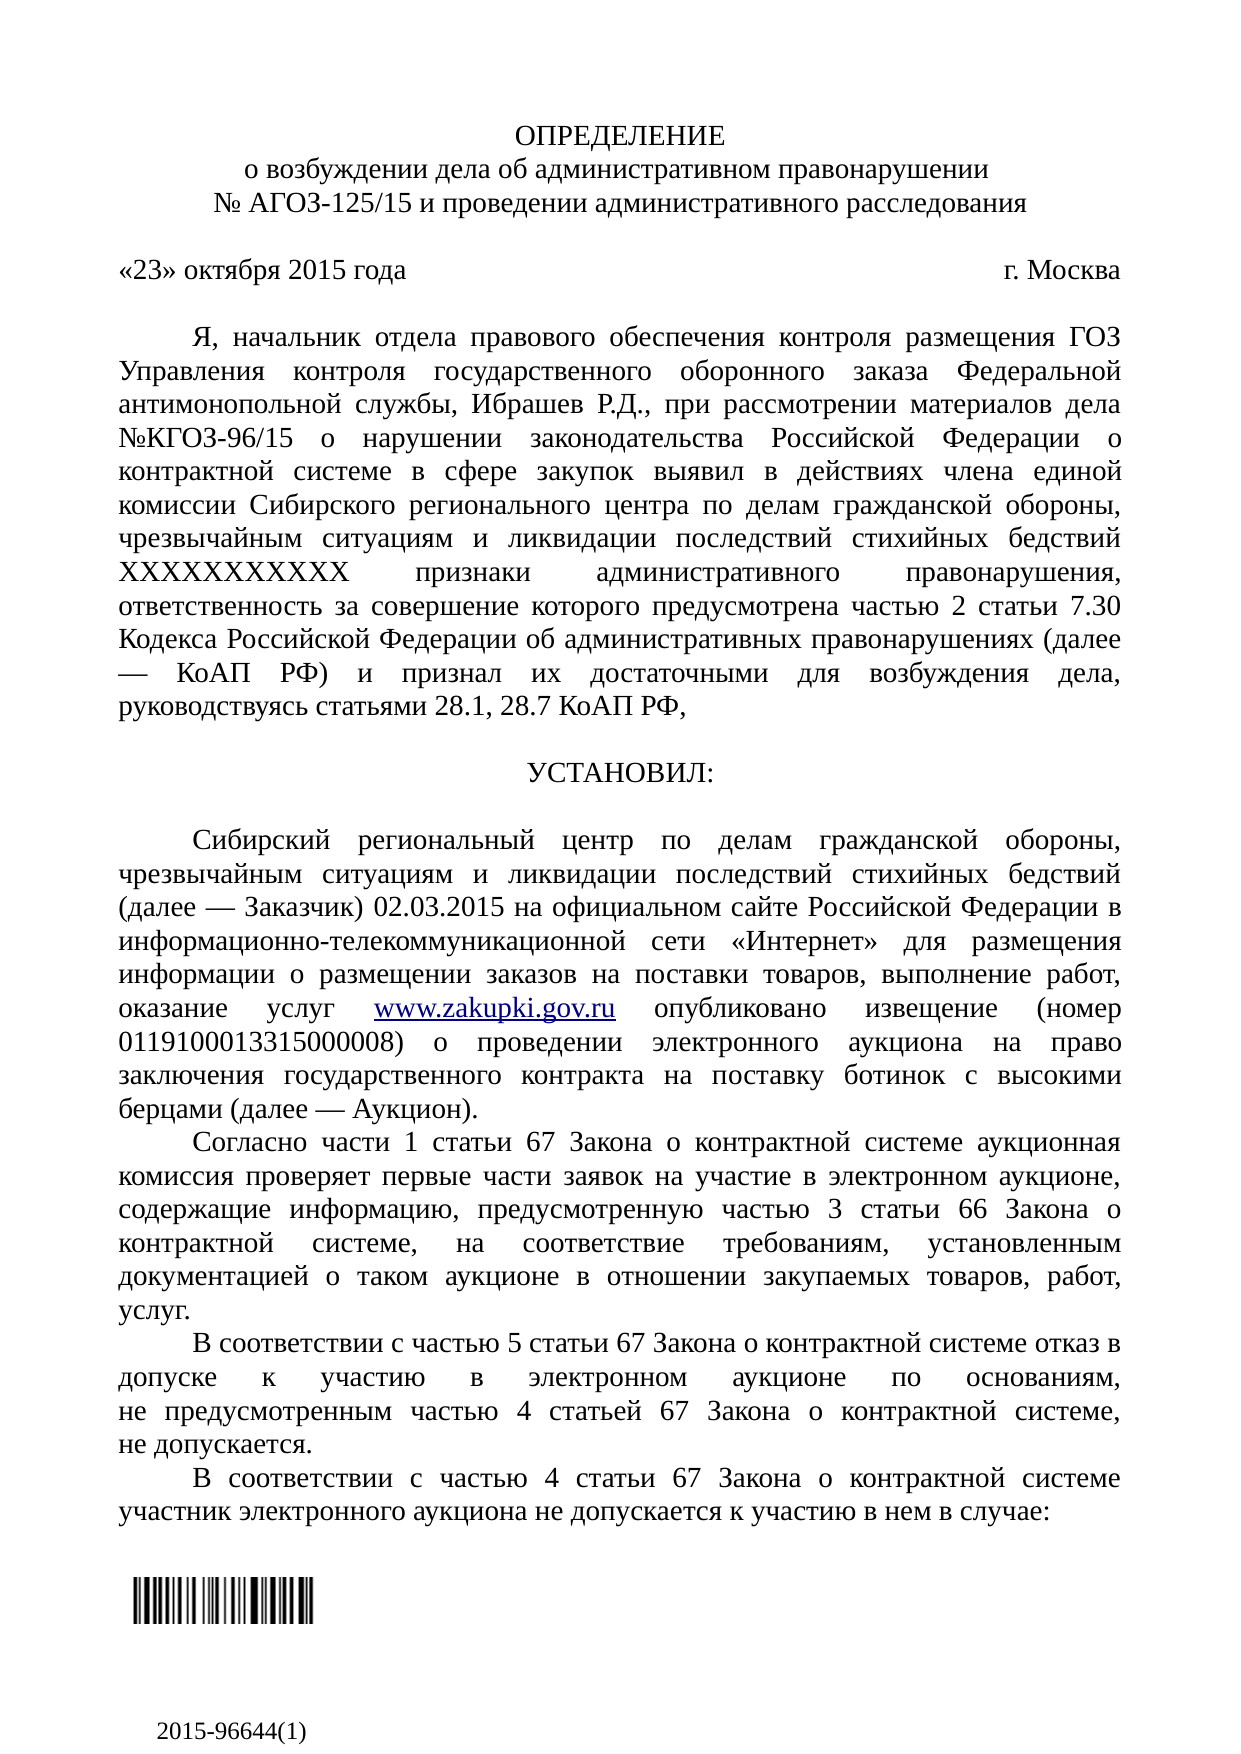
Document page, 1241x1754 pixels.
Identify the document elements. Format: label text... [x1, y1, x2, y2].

text о возбуждении дела об административном правонарушении [118, 152, 1122, 185]
text Согласно части 1 статьи 67 Закона о контрактной системе аукционная комиссия проверяет первые части заявок на участие в электронном аукционе, содержащие информацию, предусмотренную частью 3 статьи 66 Закона о контрактной системе, на соответствие требованиям, установленным документацией о таком аукционе в отношении закупаемых товаров, работ, услуг. [118, 1124, 1122, 1326]
text «23» октября 2015 года г. Москва [118, 252, 1122, 286]
picture [118, 1577, 331, 1624]
text Я, начальник отдела правового обеспечения контроля размещения ГОЗ Управления контроля государственного оборонного заказа Федеральной антимонопольной службы, Ибрашев Р.Д., при рассмотрении материалов дела №КГОЗ-96/15 о нарушении законодательства Российской Федерации о контрактной системе в сфере закупок выявил в действиях члена единой комиссии Сибирского регионального центра по делам гражданской обороны, чрезвычайным ситуациям и ликвидации последствий стихийных бедствий XXXXXXXXXXX признаки административного правонарушения, ответственность за совершение которого предусмотрена частью 2 статьи 7.30 Кодекса Российской Федерации об административных правонарушениях (далее — КоАП РФ) и признал их достаточными для возбуждения дела, руководствуясь статьями 28.1, 28.7 КоАП РФ, [118, 319, 1122, 722]
text ОПРЕДЕЛЕНИЕ [118, 118, 1122, 152]
text В соответствии с частью 5 статьи 67 Закона о контрактной системе отказ в допуске к участию в электронном аукционе по основаниям, не предусмотренным частью 4 статьей 67 Закона о контрактной системе, не допускается. [118, 1326, 1122, 1460]
text В соответствии с частью 4 статьи 67 Закона о контрактной системе участник электронного аукциона не допускается к участию в нем в случае: [118, 1460, 1122, 1527]
text Сибирский региональный центр по делам гражданской обороны, чрезвычайным ситуациям и ликвидации последствий стихийных бедствий (далее — Заказчик) 02.03.2015 на официальном сайте Российской Федерации в информационно-телекоммуникационной сети «Интернет» для размещения информации о размещении заказов на поставки товаров, выполнение работ, оказание услуг www.zakupki.gov.ru опубликовано извещение (номер 0119100013315000008) о проведении электронного аукциона на право заключения государственного контракта на поставку ботинок с высокими берцами (далее — Аукцион). [118, 822, 1122, 1124]
text № АГОЗ-125/15 и проведении административного расследования [118, 185, 1122, 219]
text УСТАНОВИЛ: [118, 755, 1122, 789]
